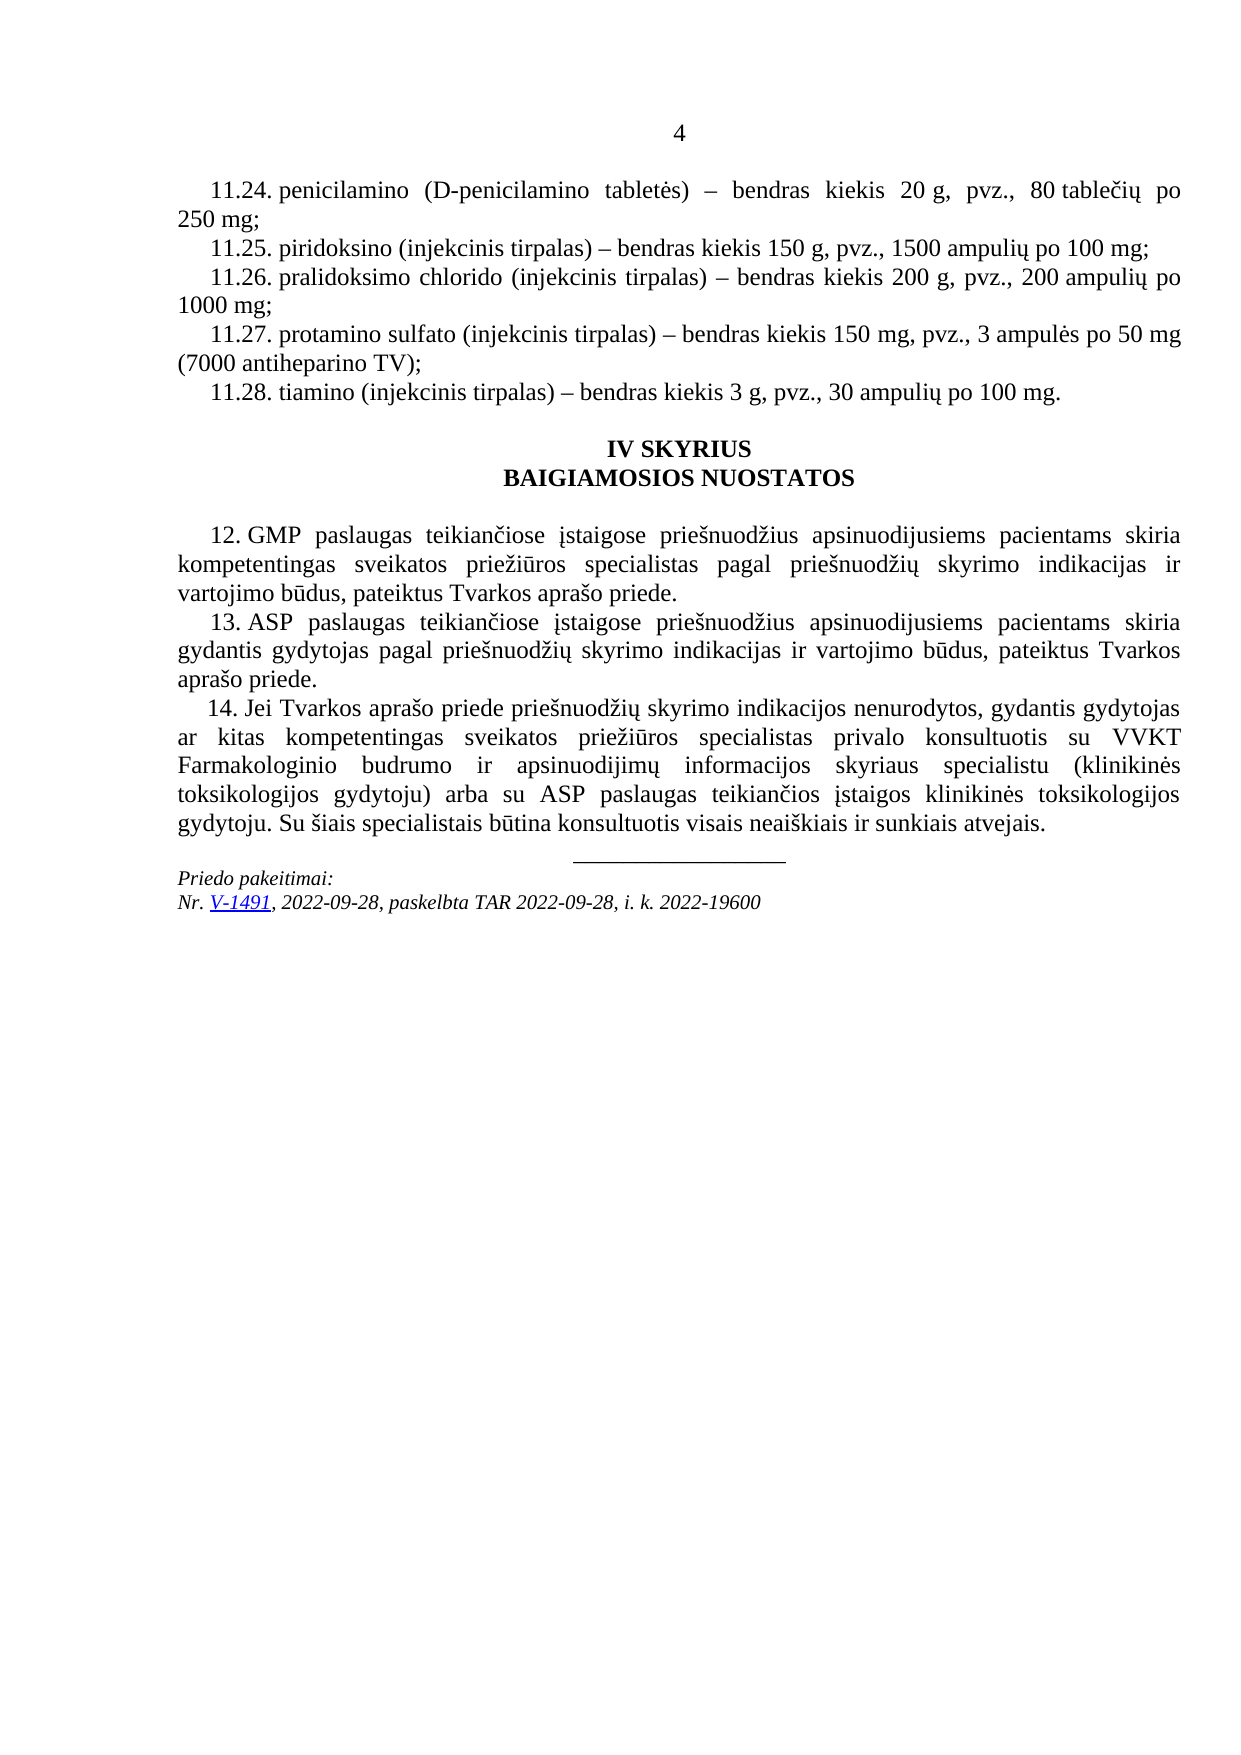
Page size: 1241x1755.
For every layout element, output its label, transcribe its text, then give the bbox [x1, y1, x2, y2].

text Priedo pakeitimai: [177, 866, 1181, 890]
text 11.28. tiamino (injekcinis tirpalas) – bendras kiekis 3 g, pvz., 30 ampulių po 100 mg. [177, 377, 1181, 406]
text 11.27. protamino sulfato (injekcinis tirpalas) – bendras kiekis 150 mg, pvz., 3 ampulės po 50 mg (7000 antiheparino TV); [177, 319, 1181, 377]
text 14. Jei Tvarkos aprašo priede priešnuodžių skyrimo indikacijos nenurodytos, gydantis gydytojas ar kitas kompetentingas sveikatos priežiūros specialistas privalo konsultuotis su VVKT Farmakologinio budrumo ir apsinuodijimų informacijos skyriaus specialistu (klinikinės toksikologijos gydytoju) arba su ASP paslaugas teikiančios įstaigos klinikinės toksikologijos gydytoju. Su šiais specialistais būtina konsultuotis visais neaiškiais ir sunkiais atvejais. [177, 693, 1181, 837]
text 11.24. penicilamino (D-penicilamino tabletės) – bendras kiekis 20 g, pvz., 80 tablečių po 250 mg; [177, 176, 1181, 233]
text 11.25. piridoksino (injekcinis tirpalas) – bendras kiekis 150 g, pvz., 1500 ampulių po 100 mg; [177, 233, 1181, 262]
text IV SKYRIUS [177, 434, 1181, 463]
text BAIGIAMOSIOS NUOSTATOS [177, 463, 1181, 492]
text _________________ [177, 837, 1181, 866]
text Nr. V-1491, 2022-09-28, paskelbta TAR 2022-09-28, i. k. 2022-19600 [177, 890, 1181, 914]
text 11.26. pralidoksimo chlorido (injekcinis tirpalas) – bendras kiekis 200 g, pvz., 200 ampulių po 1000 mg; [177, 262, 1181, 319]
text 13. ASP paslaugas teikiančiose įstaigose priešnuodžius apsinuodijusiems pacientams skiria gydantis gydytojas pagal priešnuodžių skyrimo indikacijas ir vartojimo būdus, pateiktus Tvarkos aprašo priede. [177, 607, 1181, 693]
text 12. GMP paslaugas teikiančiose įstaigose priešnuodžius apsinuodijusiems pacientams skiria kompetentingas sveikatos priežiūros specialistas pagal priešnuodžių skyrimo indikacijas ir vartojimo būdus, pateiktus Tvarkos aprašo priede. [177, 521, 1181, 607]
